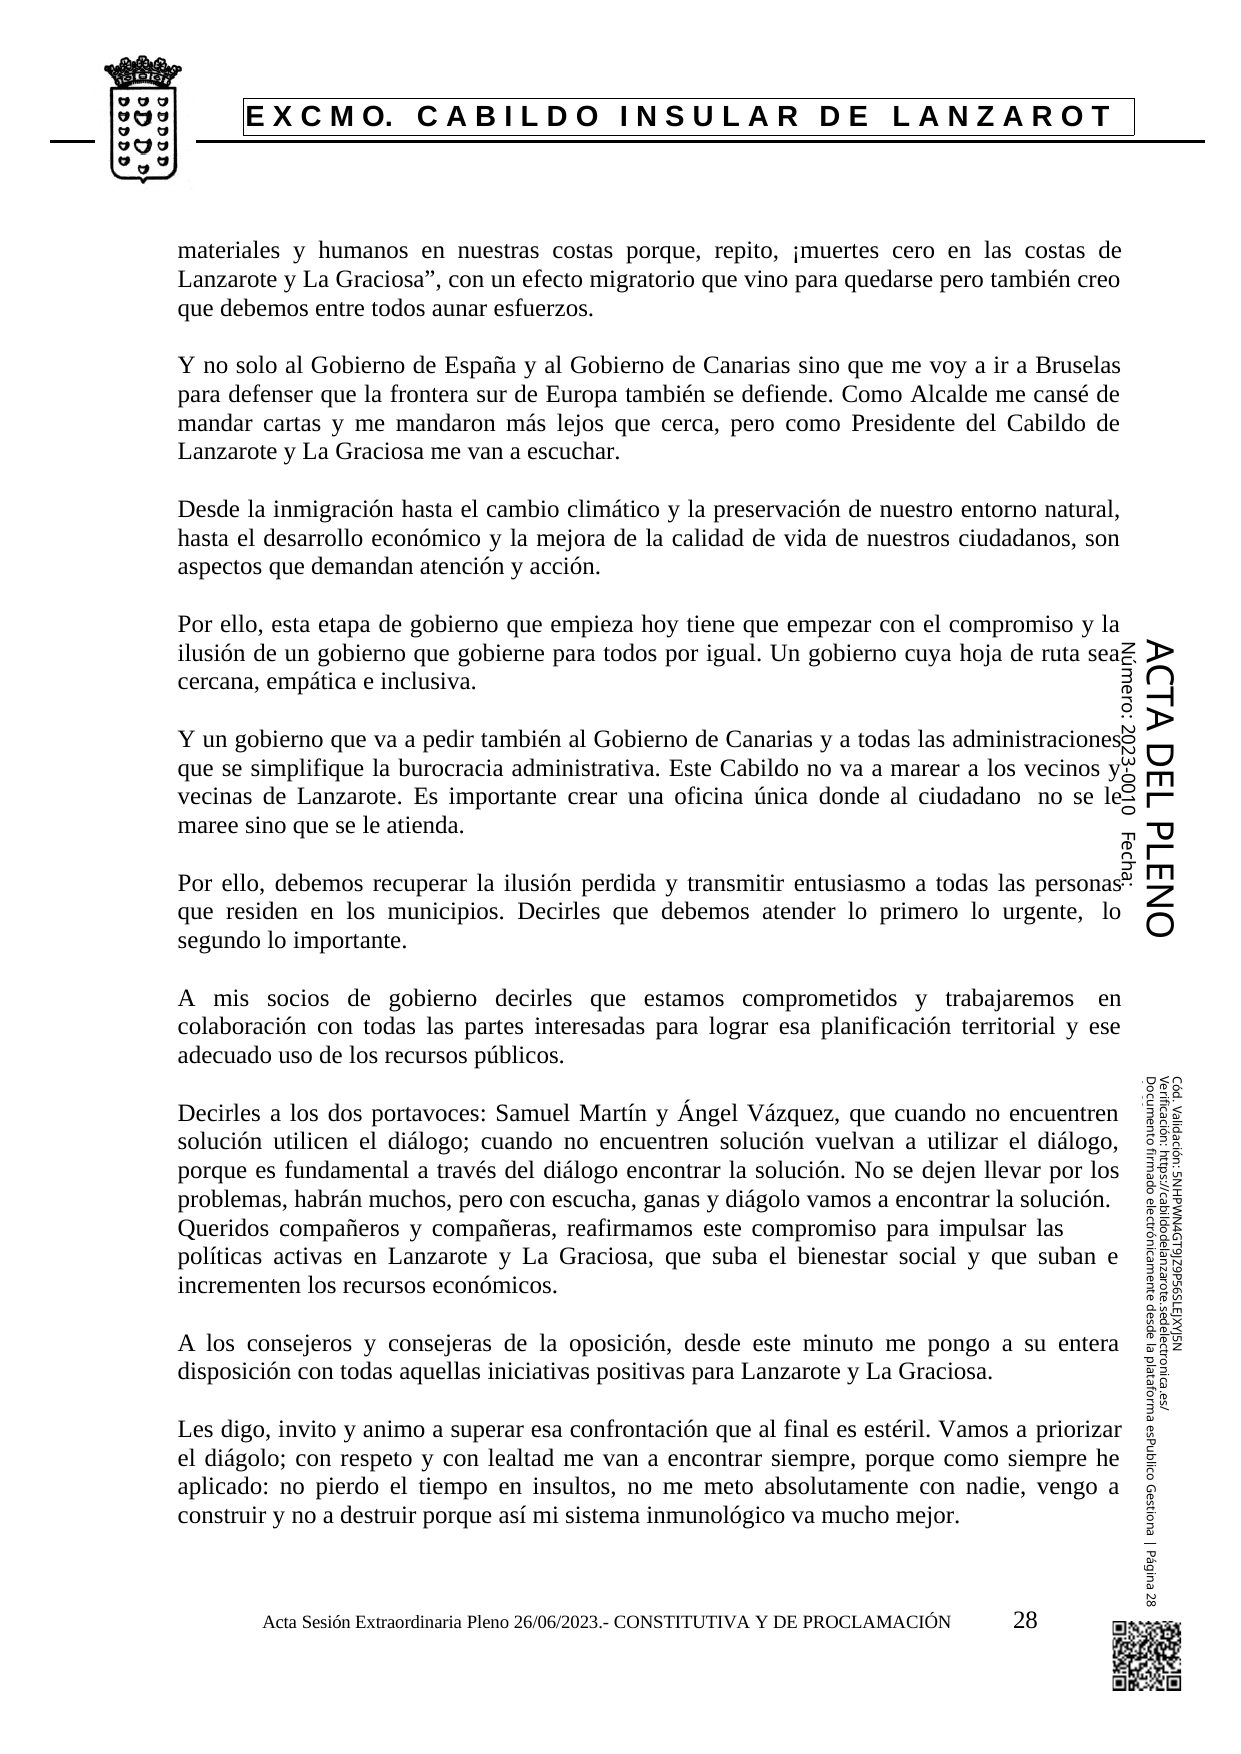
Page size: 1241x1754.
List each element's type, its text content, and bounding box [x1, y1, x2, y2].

text Decirles a los dos portavoces: Samuel Martín y Ángel Vázquez, que cuando no encuentren solución utilicen el diálogo; cuando no encuentren solución vuelvan a utilizar el diálogo, porque es fundamental a través del diálogo encontrar la solución. No se dejen llevar por los problemas, habrán muchos, pero con escucha, ganas y diágolo vamos a encontrar la solución. Queridos compañeros y compañeras, reafirmamos este compromiso para impulsar las políticas activas en Lanzarote y La Graciosa, que suba el bienestar social y que suban e incrementen los recursos económicos. [177, 1098, 1124, 1299]
text Desde la inmigración hasta el cambio climático y la preservación de nuestro entorno natural, hasta el desarrollo económico y la mejora de la calidad de vida de nuestros ciudadanos, son aspectos que demandan atención y acción. [177, 494, 1122, 580]
text materiales y humanos en nuestras costas porque, repito, ¡muertes cero en las costas de Lanzarote y La Graciosa”, con un efecto migratorio que vino para quedarse pero también creo que debemos entre todos aunar esfuerzos. [177, 235, 1122, 321]
text Y un gobierno que va a pedir también al Gobierno de Canarias y a todas las administraciones que se simplifique la burocracia administrativa. Este Cabildo no va a marear a los vecinos y vecinas de Lanzarote. Es importante crear una oficina única donde al ciudadano no se le maree sino que se le atienda. [177, 724, 1122, 839]
picture [1112, 1621, 1182, 1691]
text Por ello, debemos recuperar la ilusión perdida y transmitir entusiasmo a todas las personas que residen en los municipios. Decirles que debemos atender lo primero lo urgente, lo segundo lo importante. [177, 868, 1122, 954]
text Verificación: https://cabildodelanzarote.sedelectronica.es/ [1158, 1076, 1171, 1611]
text A los consejeros y consejeras de la oposición, desde este minuto me pongo a su entera disposición con todas aquellas iniciativas positivas para Lanzarote y La Graciosa. [177, 1328, 1143, 1385]
text A mis socios de gobierno decirles que estamos comprometidos y trabajaremos en colaboración con todas las partes interesadas para lograr esa planificación territorial y ese adecuado uso de los recursos públicos. [177, 983, 1122, 1069]
text Y no solo al Gobierno de España y al Gobierno de Canarias sino que me voy a ir a Bruselas para defenser que la frontera sur de Europa también se defiende. Como Alcalde me cansé de mandar cartas y me mandaron más lejos que cerca, pero como Presidente del Cabildo de Lanzarote y La Graciosa me van a escuchar. [177, 350, 1122, 465]
text Acta Sesión Extraordinaria Pleno 26/06/2023.- CONSTITUTIVA Y DE PROCLAMACIÓN 28 [262, 1605, 1192, 1634]
picture [95, 39, 196, 193]
text Cód. Validación: 5NHPWN4GT9JZ9P56SLEJXYJ5N [1171, 1076, 1184, 1611]
text Documento firmado electrónicamente desde la plataforma esPublico Gestiona | Página 28 de 30 [1143, 1076, 1158, 1611]
text Número: 2023-0010 Fecha: 11/07/2023 [1117, 641, 1140, 984]
text ACTA DEL PLENO [1140, 639, 1183, 984]
text Por ello, esta etapa de gobierno que empieza hoy tiene que empezar con el compromiso y la ilusión de un gobierno que gobierne para todos por igual. Un gobierno cuya hoja de ruta sea cercana, empática e inclusiva. [177, 609, 1122, 695]
text Les digo, invito y animo a superar esa confrontación que al final es estéril. Vamos a priorizar el diágolo; con respeto y con lealtad me van a encontrar siempre, porque como siempre he aplicado: no pierdo el tiempo en insultos, no me meto absolutamente con nadie, vengo a construir y no a destruir porque así mi sistema inmunológico va mucho mejor. [177, 1414, 1122, 1529]
